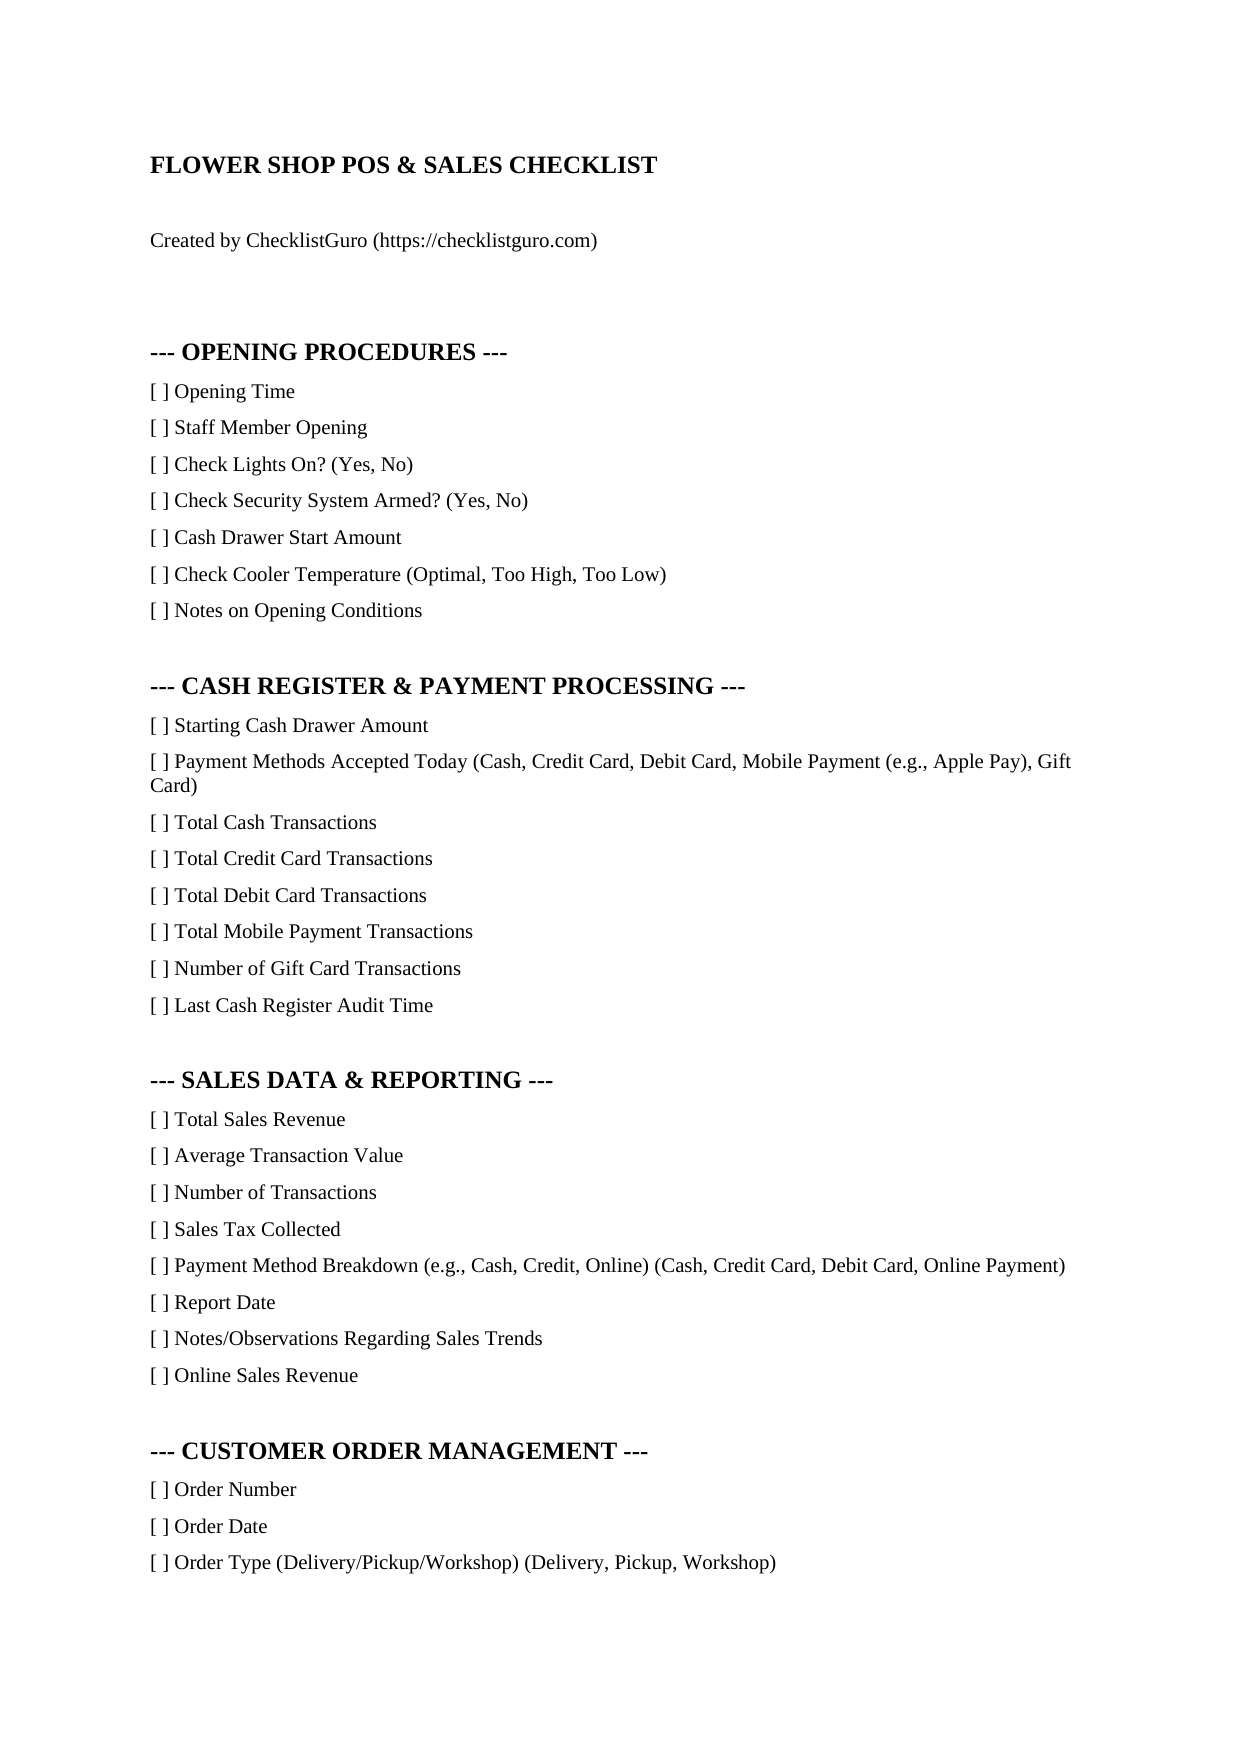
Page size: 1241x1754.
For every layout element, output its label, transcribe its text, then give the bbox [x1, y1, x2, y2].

text [ ] Total Debit Card Transactions [150, 883, 1090, 907]
text [ ] Report Date [150, 1290, 1090, 1314]
text [ ] Payment Methods Accepted Today (Cash, Credit Card, Debit Card, Mobile Payment (e.g., Apple Pay), Gift Card) [150, 749, 1090, 797]
text [ ] Opening Time [150, 379, 1090, 403]
text [ ] Sales Tax Collected [150, 1217, 1090, 1241]
text [ ] Starting Cash Drawer Amount [150, 712, 1090, 737]
text [ ] Last Cash Register Audit Time [150, 992, 1090, 1017]
text [ ] Order Number [150, 1477, 1090, 1501]
text [ ] Total Cash Transactions [150, 810, 1090, 834]
text --- SALES DATA & REPORTING --- [150, 1066, 1090, 1094]
text [ ] Number of Transactions [150, 1180, 1090, 1204]
text --- CASH REGISTER & PAYMENT PROCESSING --- [150, 671, 1090, 700]
text [ ] Number of Gift Card Transactions [150, 956, 1090, 980]
text [ ] Order Type (Delivery/Pickup/Workshop) (Delivery, Pickup, Workshop) [150, 1550, 1090, 1574]
text [ ] Staff Member Opening [150, 415, 1090, 439]
text [ ] Total Mobile Payment Transactions [150, 919, 1090, 943]
text [ ] Average Transaction Value [150, 1143, 1090, 1167]
text FLOWER SHOP POS & SALES CHECKLIST [150, 150, 1090, 179]
text [ ] Total Sales Revenue [150, 1107, 1090, 1131]
text [ ] Total Credit Card Transactions [150, 846, 1090, 870]
text [ ] Check Lights On? (Yes, No) [150, 452, 1090, 476]
text Created by ChecklistGuro (https://checklistguro.com) [150, 228, 1090, 252]
text [ ] Payment Method Breakdown (e.g., Cash, Credit, Online) (Cash, Credit Card, Debit Card, Online Payment) [150, 1253, 1090, 1277]
text --- CUSTOMER ORDER MANAGEMENT --- [150, 1436, 1090, 1465]
text [ ] Order Date [150, 1514, 1090, 1538]
text [ ] Notes/Observations Regarding Sales Trends [150, 1326, 1090, 1350]
text [ ] Check Security System Armed? (Yes, No) [150, 488, 1090, 512]
text [ ] Online Sales Revenue [150, 1363, 1090, 1387]
text [ ] Cash Drawer Start Amount [150, 525, 1090, 549]
text --- OPENING PROCEDURES --- [150, 337, 1090, 366]
text [ ] Notes on Opening Conditions [150, 598, 1090, 622]
text [ ] Check Cooler Temperature (Optimal, Too High, Too Low) [150, 562, 1090, 586]
